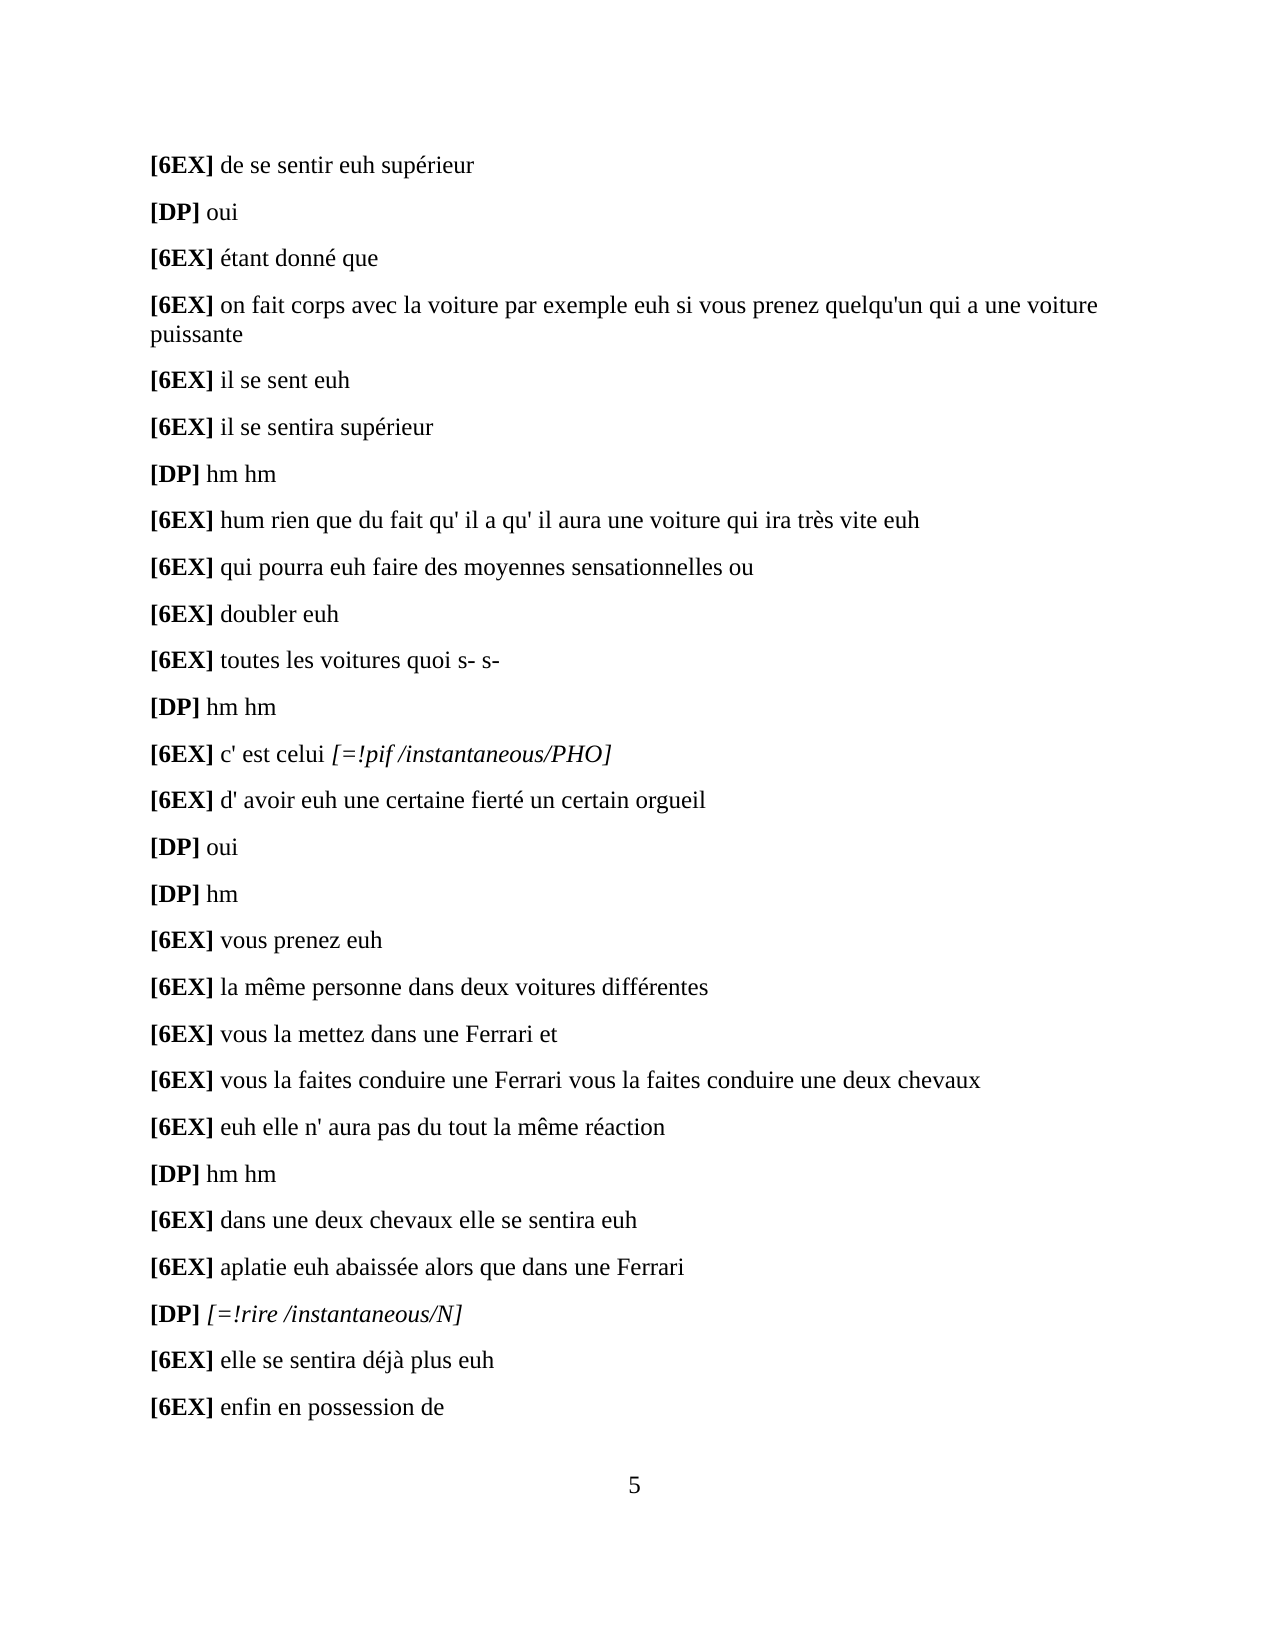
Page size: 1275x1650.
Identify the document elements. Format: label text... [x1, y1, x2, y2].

text [6EX] vous la faites conduire une Ferrari vous la faites conduire une deux chevaux [150, 1065, 1125, 1094]
text [6EX] qui pourra euh faire des moyennes sensationnelles ou [150, 552, 1125, 581]
text [6EX] doubler euh [150, 599, 1125, 627]
text [6EX] hum rien que du fait qu' il a qu' il aura une voiture qui ira très vite euh [150, 505, 1125, 534]
text [6EX] il se sent euh [150, 365, 1125, 394]
text [DP] oui [150, 197, 1125, 225]
text [6EX] euh elle n' aura pas du tout la même réaction [150, 1112, 1125, 1141]
text [DP] hm hm [150, 1159, 1125, 1187]
text [6EX] aplatie euh abaissée alors que dans une Ferrari [150, 1252, 1125, 1281]
text [6EX] il se sentira supérieur [150, 412, 1125, 441]
text [DP] hm [150, 879, 1125, 907]
text [6EX] d' avoir euh une certaine fierté un certain orgueil [150, 785, 1125, 814]
text [6EX] vous prenez euh [150, 925, 1125, 954]
text [6EX] c' est celui [=!pif /instantaneous/PHO] [150, 739, 1125, 767]
text [6EX] enfin en possession de [150, 1392, 1125, 1421]
text [DP] oui [150, 832, 1125, 861]
text [DP] hm hm [150, 692, 1125, 721]
text [6EX] dans une deux chevaux elle se sentira euh [150, 1205, 1125, 1234]
text [DP] [=!rire /instantaneous/N] [150, 1299, 1125, 1327]
text [6EX] étant donné que [150, 243, 1125, 272]
text [6EX] toutes les voitures quoi s- s- [150, 645, 1125, 674]
text [DP] hm hm [150, 459, 1125, 487]
text [6EX] vous la mettez dans une Ferrari et [150, 1019, 1125, 1047]
text [6EX] elle se sentira déjà plus euh [150, 1345, 1125, 1374]
text [6EX] la même personne dans deux voitures différentes [150, 972, 1125, 1001]
text [6EX] de se sentir euh supérieur [150, 150, 1125, 179]
text [6EX] on fait corps avec la voiture par exemple euh si vous prenez quelqu'un qui a une voiture puissante [150, 290, 1125, 347]
